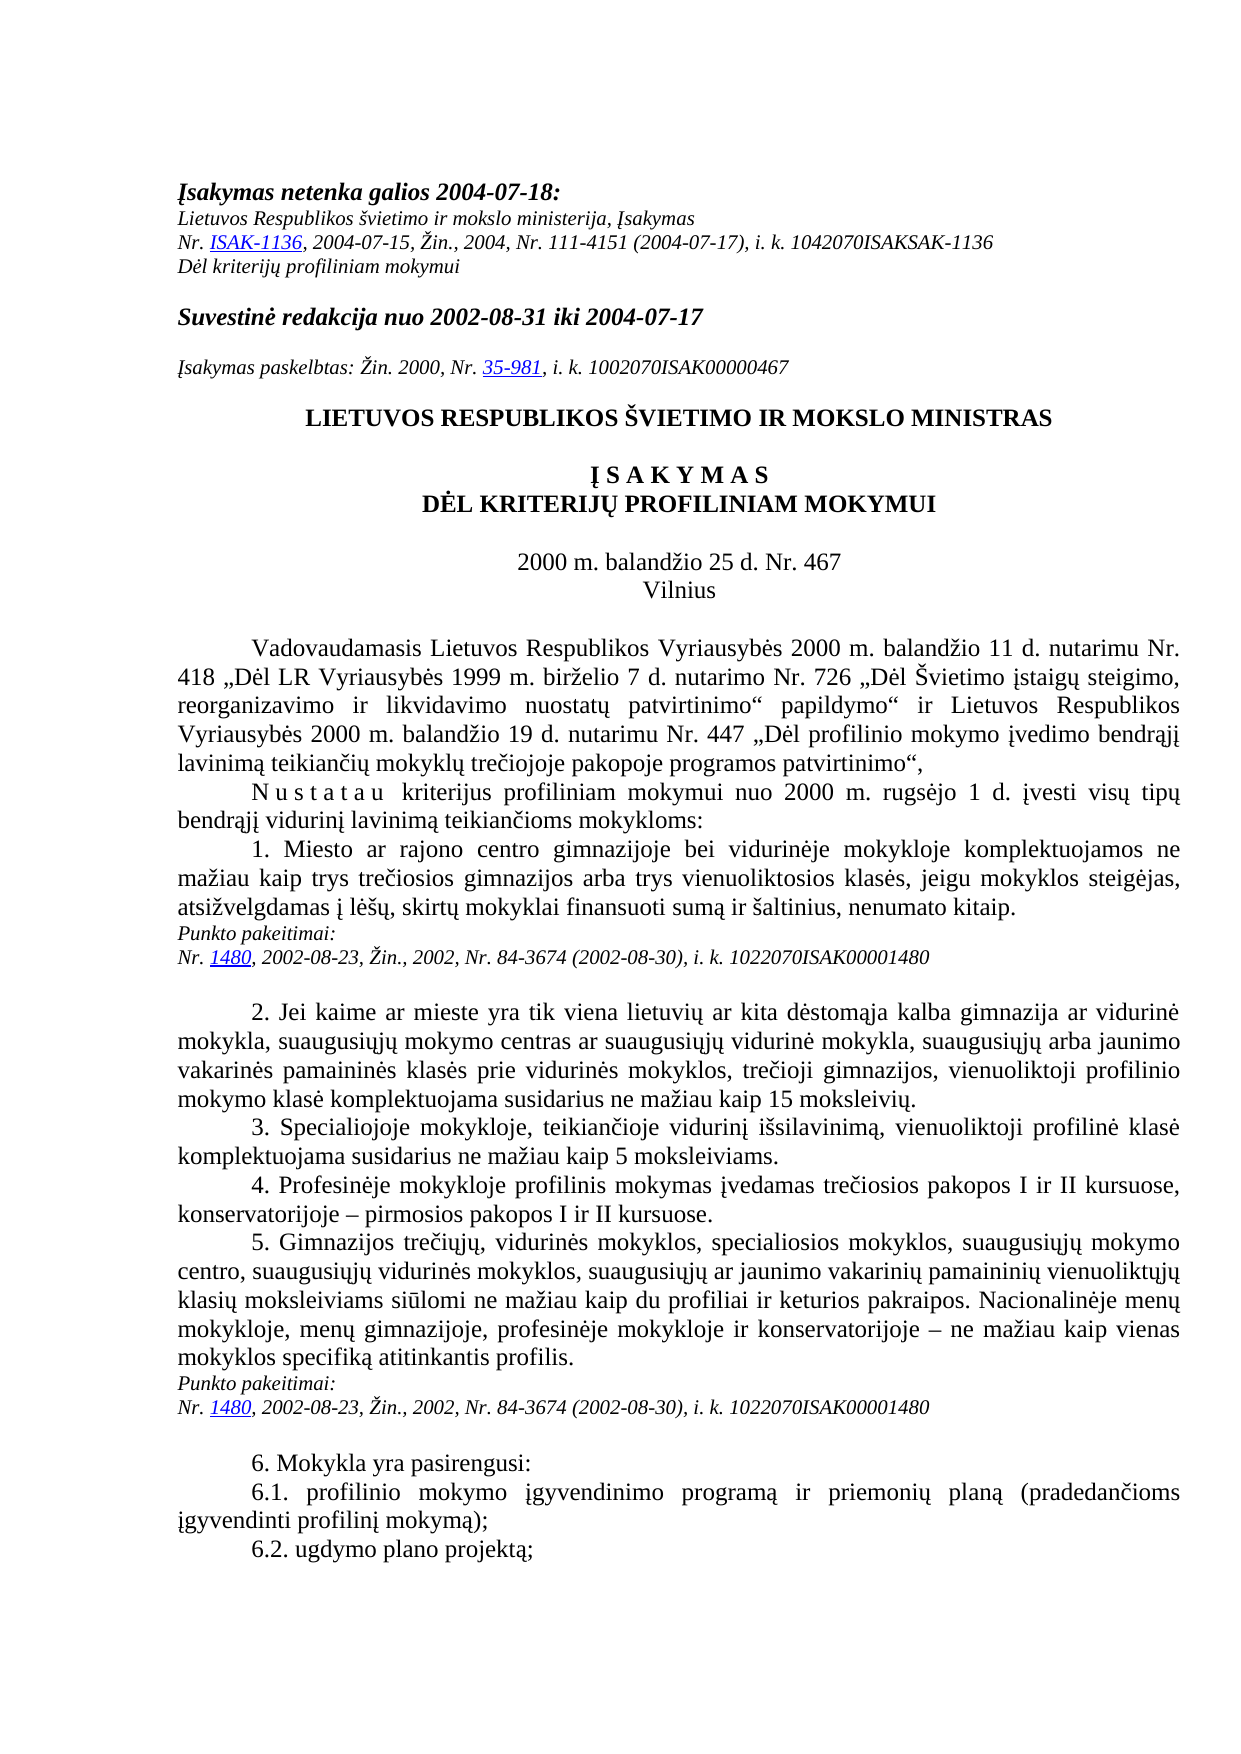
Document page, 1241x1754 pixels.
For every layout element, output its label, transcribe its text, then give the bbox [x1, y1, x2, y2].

text Vilnius [177, 576, 1181, 604]
text 1. Miesto ar rajono centro gimnazijoje bei vidurinėje mokykloje komplektuojamos ne mažiau kaip trys trečiosios gimnazijos arba trys vienuoliktosios klasės, jeigu mokyklos steigėjas, atsižvelgdamas į lėšų, skirtų mokyklai finansuoti sumą ir šaltinius, nenumato kitaip. [177, 834, 1181, 921]
text 6.1. profilinio mokymo įgyvendinimo programą ir priemonių planą (pradedančioms įgyvendinti profilinį mokymą); [177, 1477, 1181, 1534]
text Nr. 1480, 2002-08-23, Žin., 2002, Nr. 84-3674 (2002-08-30), i. k. 1022070ISAK00001480 [177, 945, 1181, 969]
text Dėl kriterijų profiliniam mokymui [177, 254, 1181, 278]
text Įsakymas paskelbtas: Žin. 2000, Nr. 35-981, i. k. 1002070ISAK00000467 [177, 355, 1181, 379]
text Punkto pakeitimai: [177, 1371, 1181, 1395]
text 3. Specialiojoje mokykloje, teikiančioje vidurinį išsilavinimą, vienuoliktoji profilinė klasė komplektuojama susidarius ne mažiau kaip 5 moksleiviams. [177, 1112, 1181, 1170]
text Nustatau kriterijus profiliniam mokymui nuo 2000 m. rugsėjo 1 d. įvesti visų tipų bendrąjį vidurinį lavinimą teikiančioms mokykloms: [177, 777, 1181, 834]
text 2. Jei kaime ar mieste yra tik viena lietuvių ar kita dėstomąja kalba gimnazija ar vidurinė mokykla, suaugusiųjų mokymo centras ar suaugusiųjų vidurinė mokykla, suaugusiųjų arba jaunimo vakarinės pamaininės klasės prie vidurinės mokyklos, trečioji gimnazijos, vienuoliktoji profilinio mokymo klasė komplektuojama susidarius ne mažiau kaip 15 moksleivių. [177, 997, 1181, 1112]
text Į S A K Y M A S [177, 461, 1181, 489]
text Įsakymas netenka galios 2004-07-18: [177, 177, 1181, 206]
text Suvestinė redakcija nuo 2002-08-31 iki 2004-07-17 [177, 302, 1181, 331]
text LIETUVOS RESPUBLIKOS ŠVIETIMO IR MOKSLO MINISTRAS [177, 403, 1181, 432]
text 4. Profesinėje mokykloje profilinis mokymas įvedamas trečiosios pakopos I ir II kursuose, konservatorijoje – pirmosios pakopos I ir II kursuose. [177, 1170, 1181, 1227]
text 6.2. ugdymo plano projektą; [177, 1534, 1181, 1563]
text 5. Gimnazijos trečiųjų, vidurinės mokyklos, specialiosios mokyklos, suaugusiųjų mokymo centro, suaugusiųjų vidurinės mokyklos, suaugusiųjų ar jaunimo vakarinių pamaininių vienuoliktųjų klasių moksleiviams siūlomi ne mažiau kaip du profiliai ir keturios pakraipos. Nacionalinėje menų mokykloje, menų gimnazijoje, profesinėje mokykloje ir konservatorijoje – ne mažiau kaip vienas mokyklos specifiką atitinkantis profilis. [177, 1227, 1181, 1371]
text Lietuvos Respublikos švietimo ir mokslo ministerija, Įsakymas [177, 206, 1181, 230]
text Punkto pakeitimai: [177, 921, 1181, 945]
text 2000 m. balandžio 25 d. Nr. 467 [177, 547, 1181, 576]
text Vadovaudamasis Lietuvos Respublikos Vyriausybės 2000 m. balandžio 11 d. nutarimu Nr. 418 „Dėl LR Vyriausybės 1999 m. birželio 7 d. nutarimo Nr. 726 „Dėl Švietimo įstaigų steigimo, reorganizavimo ir likvidavimo nuostatų patvirtinimo“ papildymo“ ir Lietuvos Respublikos Vyriausybės 2000 m. balandžio 19 d. nutarimu Nr. 447 „Dėl profilinio mokymo įvedimo bendrąjį lavinimą teikiančių mokyklų trečiojoje pakopoje programos patvirtinimo“, [177, 633, 1181, 777]
text DĖL KRITERIJŲ PROFILINIAM MOKYMUI [177, 489, 1181, 518]
text 6. Mokykla yra pasirengusi: [177, 1448, 1181, 1477]
text Nr. 1480, 2002-08-23, Žin., 2002, Nr. 84-3674 (2002-08-30), i. k. 1022070ISAK00001480 [177, 1395, 1181, 1419]
text Nr. ISAK-1136, 2004-07-15, Žin., 2004, Nr. 111-4151 (2004-07-17), i. k. 1042070ISAKSAK-1136 [177, 230, 1181, 254]
